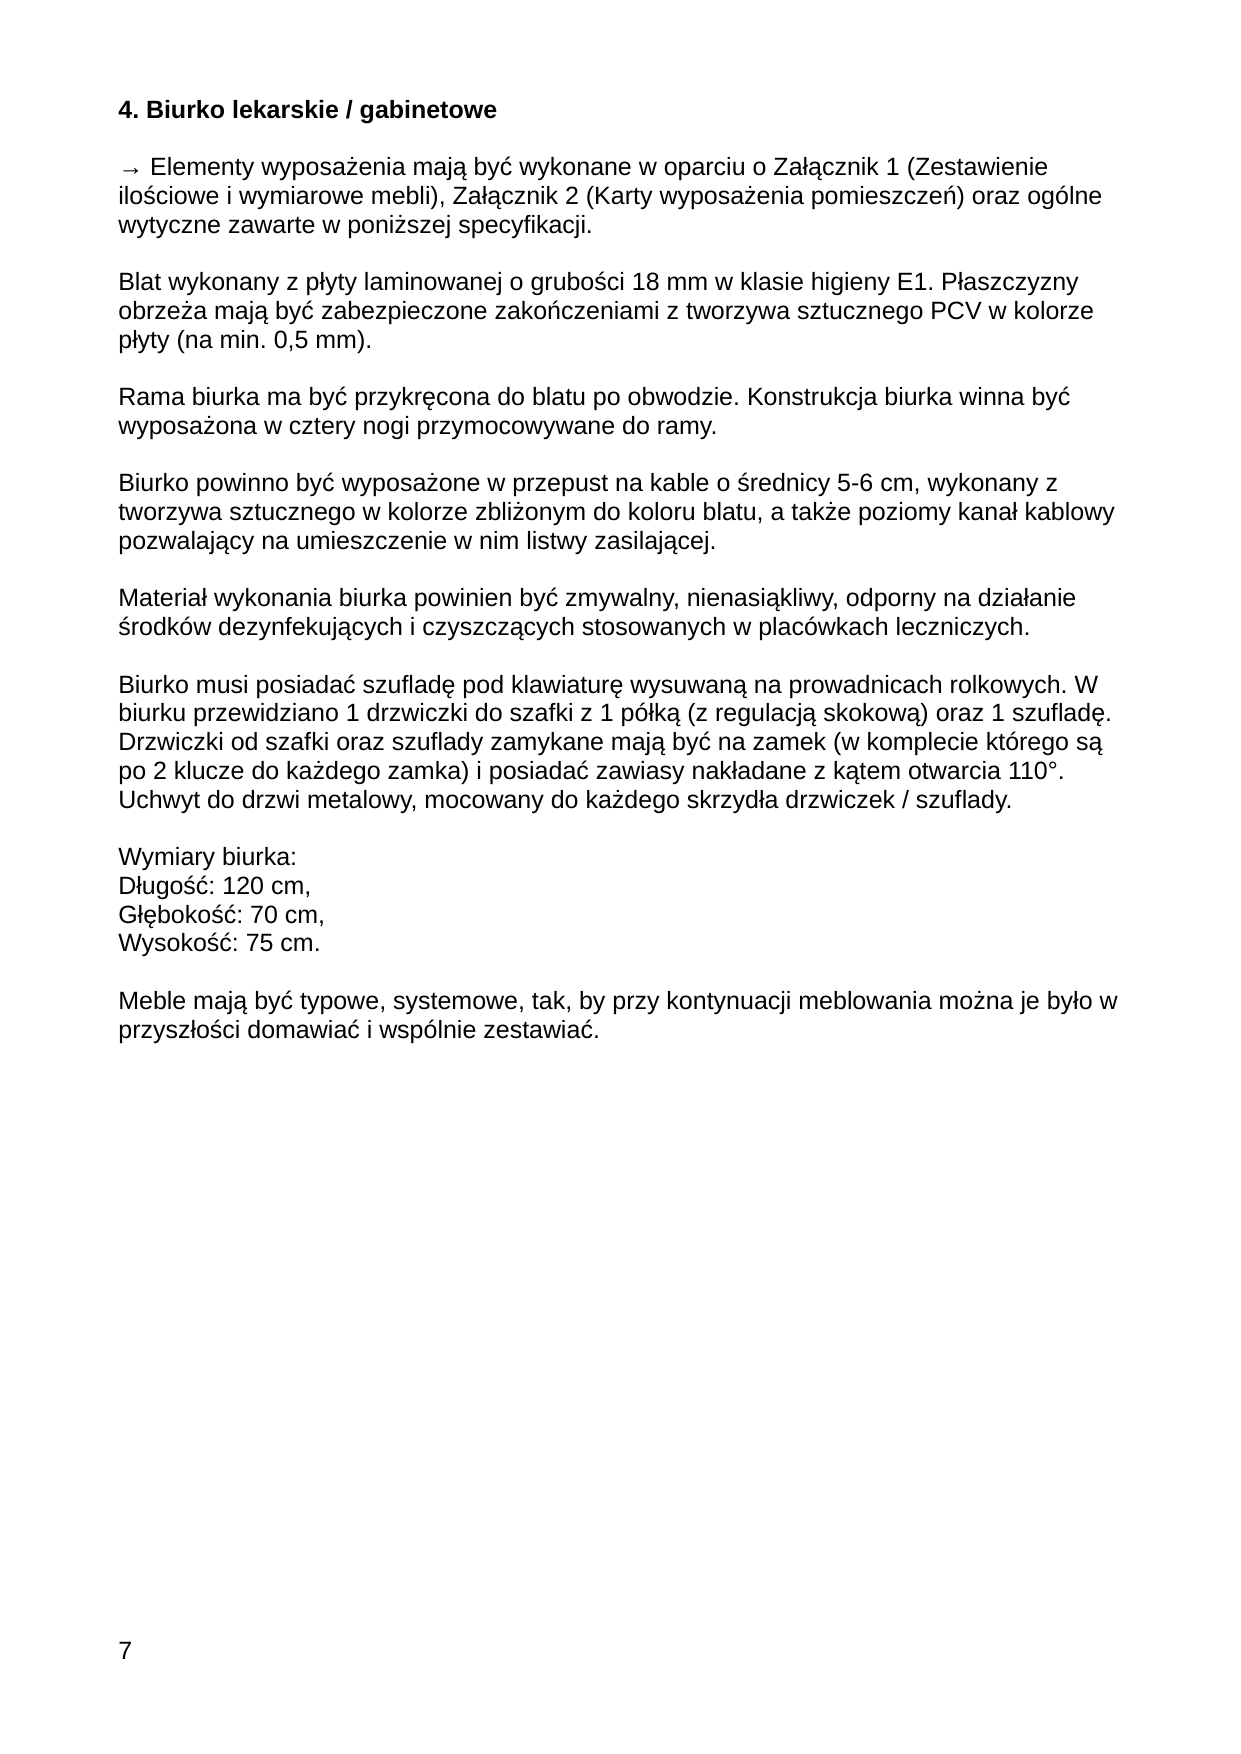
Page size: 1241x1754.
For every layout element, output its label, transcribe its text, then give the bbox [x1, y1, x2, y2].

text Głębokość: 70 cm, [118, 899, 1122, 928]
text Blat wykonany z płyty laminowanej o grubości 18 mm w klasie higieny E1. Płaszczyzny obrzeża mają być zabezpieczone zakończeniami z tworzywa sztucznego PCV w kolorze płyty (na min. 0,5 mm). [118, 267, 1122, 353]
text Biurko musi posiadać szufladę pod klawiaturę wysuwaną na prowadnicach rolkowych. W biurku przewidziano 1 drzwiczki do szafki z 1 półką (z regulacją skokową) oraz 1 szufladę. Drzwiczki od szafki oraz szuflady zamykane mają być na zamek (w komplecie którego są po 2 klucze do każdego zamka) i posiadać zawiasy nakładane z kątem otwarcia 110°. Uchwyt do drzwi metalowy, mocowany do każdego skrzydła drzwiczek / szuflady. [118, 669, 1122, 813]
text Meble mają być typowe, systemowe, tak, by przy kontynuacji meblowania można je było w przyszłości domawiać i wspólnie zestawiać. [118, 986, 1122, 1043]
text Materiał wykonania biurka powinien być zmywalny, nienasiąkliwy, odporny na działanie środków dezynfekujących i czyszczących stosowanych w placówkach leczniczych. [118, 583, 1122, 641]
text → Elementy wyposażenia mają być wykonane w oparciu o Załącznik 1 (Zestawienie ilościowe i wymiarowe mebli), Załącznik 2 (Karty wyposażenia pomieszczeń) oraz ogólne wytyczne zawarte w poniższej specyfikacji. [118, 152, 1122, 238]
text Wysokość: 75 cm. [118, 928, 1122, 957]
text Wymiary biurka: [118, 842, 1122, 871]
subtitle 4. Biurko lekarskie / gabinetowe [118, 94, 1122, 123]
text Biurko powinno być wyposażone w przepust na kable o średnicy 5-6 cm, wykonany z tworzywa sztucznego w kolorze zbliżonym do koloru blatu, a także poziomy kanał kablowy pozwalający na umieszczenie w nim listwy zasilającej. [118, 468, 1122, 554]
text Długość: 120 cm, [118, 871, 1122, 899]
text Rama biurka ma być przykręcona do blatu po obwodzie. Konstrukcja biurka winna być wyposażona w cztery nogi przymocowywane do ramy. [118, 382, 1122, 439]
